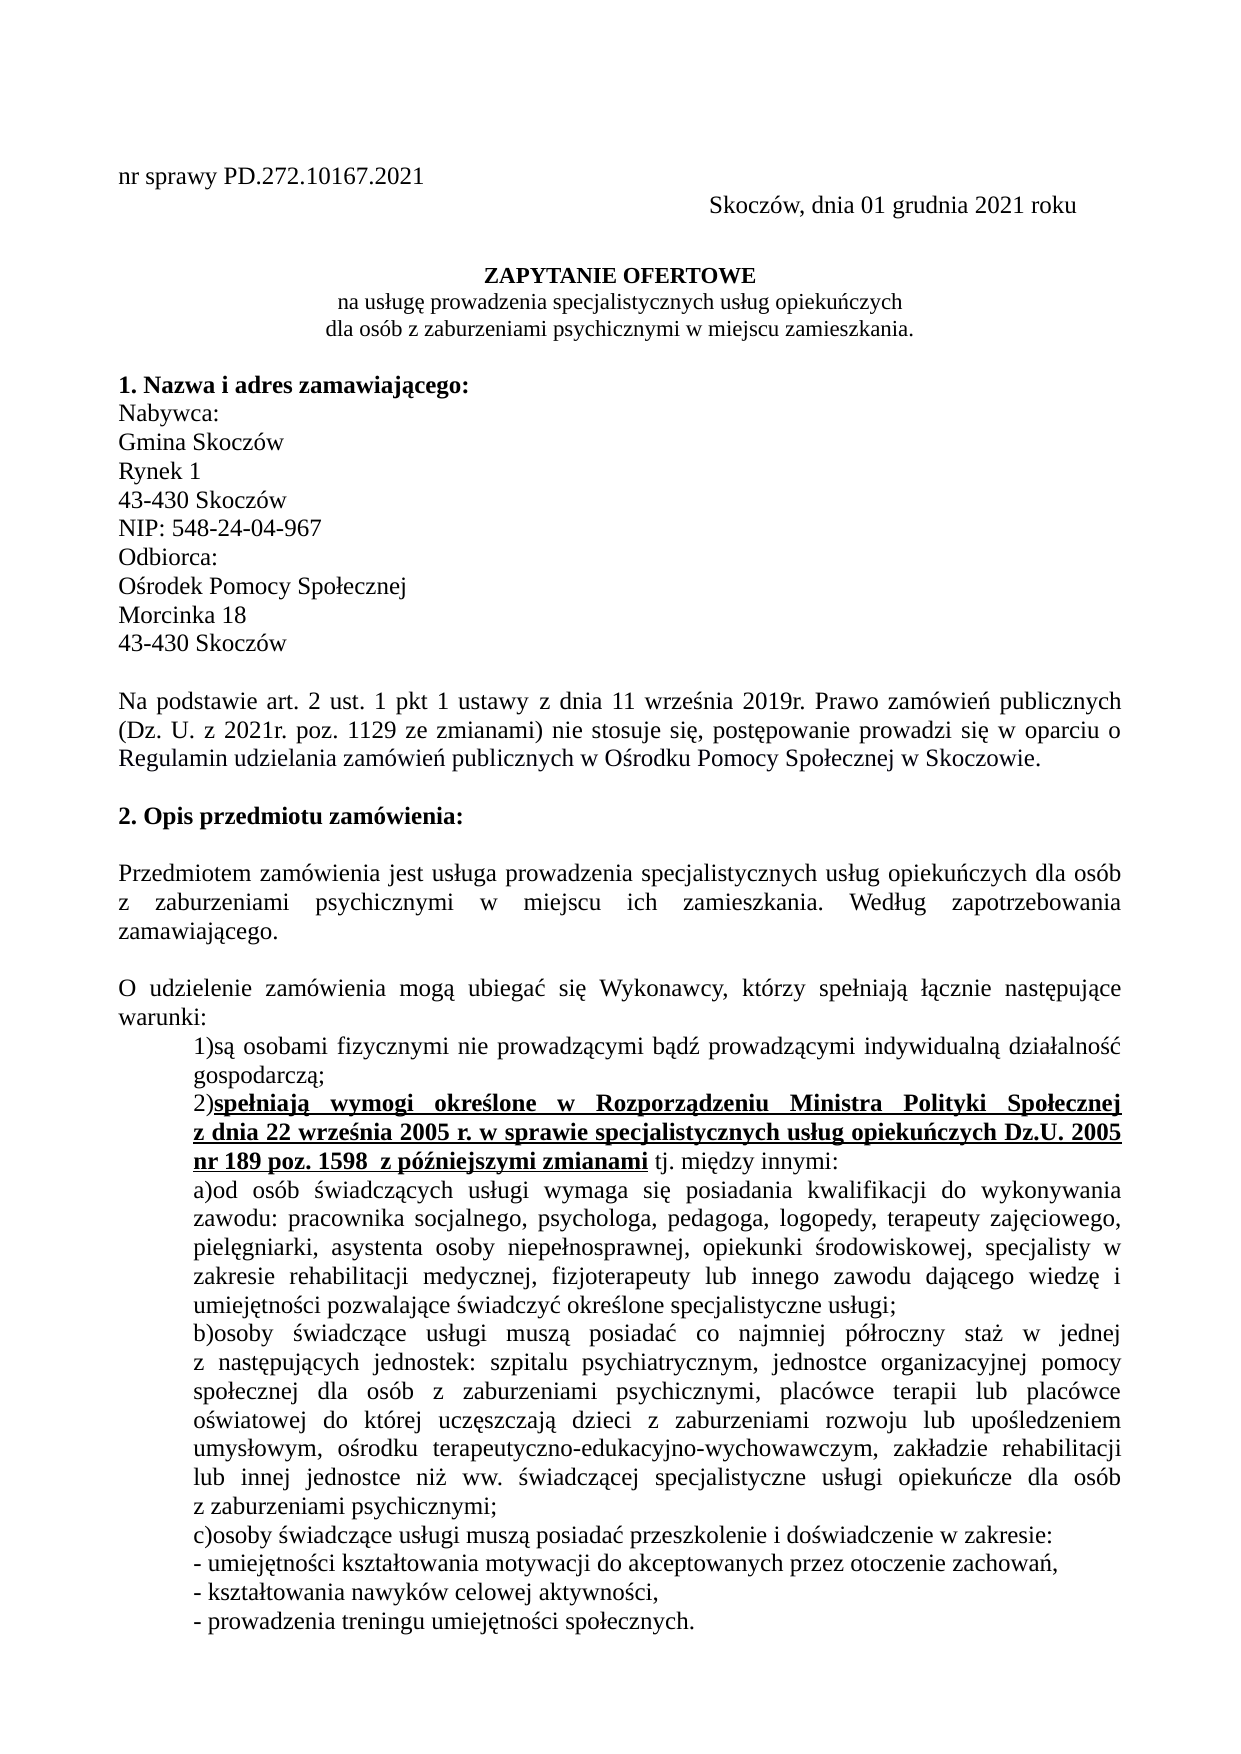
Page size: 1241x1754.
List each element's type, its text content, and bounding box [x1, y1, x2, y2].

text Nabywca: [118, 398, 1122, 427]
text nr sprawy PD.272.10167.2021 [118, 161, 1122, 190]
text Ośrodek Pomocy Społecznej [118, 571, 1122, 600]
text 2. Opis przedmiotu zamówienia: [118, 801, 1122, 830]
text Gmina Skoczów [118, 427, 1122, 456]
text 43-430 Skoczów [118, 485, 1122, 513]
text Morcinka 18 [118, 600, 1122, 628]
text ZAPYTANIE OFERTOWE [118, 262, 1122, 288]
text dla osób z zaburzeniami psychicznymi w miejscu zamieszkania. [118, 314, 1122, 341]
text Na podstawie art. 2 ust. 1 pkt 1 ustawy z dnia 11 września 2019r. Prawo zamówień publicznych (Dz. U. z 2021r. poz. 1129 ze zmianami) nie stosuje się, postępowanie prowadzi się w oparciu o Regulamin udzielania zamówień publicznych w Ośrodku Pomocy Społecznej w Skoczowie. [118, 686, 1122, 772]
list od osób świadczących usługi wymaga się posiadania kwalifikacji do wykonywania zawodu: pracownika socjalnego, psychologa, pedagoga, logopedy, terapeuty zajęciowego, pielęgniarki, asystenta osoby niepełnosprawnej, opiekunki środowiskowej, specjalisty w zakresie rehabilitacji medycznej, fizjoterapeuty lub innego zawodu dającego wiedzę i umiejętności pozwalające świadczyć określone specjalistyczne usługi; [193, 1175, 1122, 1318]
text Skoczów, dnia 01 grudnia 2021 roku [118, 190, 1122, 219]
list nr 189 poz. 1598 z późniejszymi zmianami tj. między innymi: [193, 1144, 1122, 1175]
text Odbiorca: [118, 542, 1122, 571]
text Rynek 1 [118, 456, 1122, 485]
text Przedmiotem zamówienia jest usługa prowadzenia specjalistycznych usług opiekuńczych dla osób z zaburzeniami psychicznymi w miejscu ich zamieszkania. Według zapotrzebowania zamawiającego. [118, 858, 1122, 945]
text 43-430 Skoczów [118, 628, 1122, 657]
list spełniają wymogi określone w Rozporządzeniu Ministra Polityki Społecznej z dnia 22 września 2005 r. w sprawie specjalistycznych usług opiekuńczych Dz.U. 2005 [193, 1088, 1122, 1142]
text 1. Nazwa i adres zamawiającego: [118, 370, 1122, 398]
text - prowadzenia treningu umiejętności społecznych. [193, 1606, 1122, 1635]
list osoby świadczące usługi muszą posiadać co najmniej półroczny staż w jednej z następujących jednostek: szpitalu psychiatrycznym, jednostce organizacyjnej pomocy społecznej dla osób z zaburzeniami psychicznymi, placówce terapii lub placówce oświatowej do której uczęszczają dzieci z zaburzeniami rozwoju lub upośledzeniem umysłowym, ośrodku terapeutyczno-edukacyjno-wychowawczym, zakładzie rehabilitacji lub innej jednostce niż ww. świadczącej specjalistyczne usługi opiekuńcze dla osób z zaburzeniami psychicznymi; [193, 1318, 1122, 1520]
list są osobami fizycznymi nie prowadzącymi bądź prowadzącymi indywidualną działalność gospodarczą; [193, 1031, 1122, 1088]
text O udzielenie zamówienia mogą ubiegać się Wykonawcy, którzy spełniają łącznie następujące warunki: [118, 973, 1122, 1031]
text na usługę prowadzenia specjalistycznych usług opiekuńczych [118, 288, 1122, 314]
text NIP: 548-24-04-967 [118, 513, 1122, 542]
list osoby świadczące usługi muszą posiadać przeszkolenie i doświadczenie w zakresie: [193, 1520, 1122, 1548]
text - kształtowania nawyków celowej aktywności, [193, 1577, 1122, 1606]
text - umiejętności kształtowania motywacji do akceptowanych przez otoczenie zachowań, [193, 1548, 1122, 1577]
